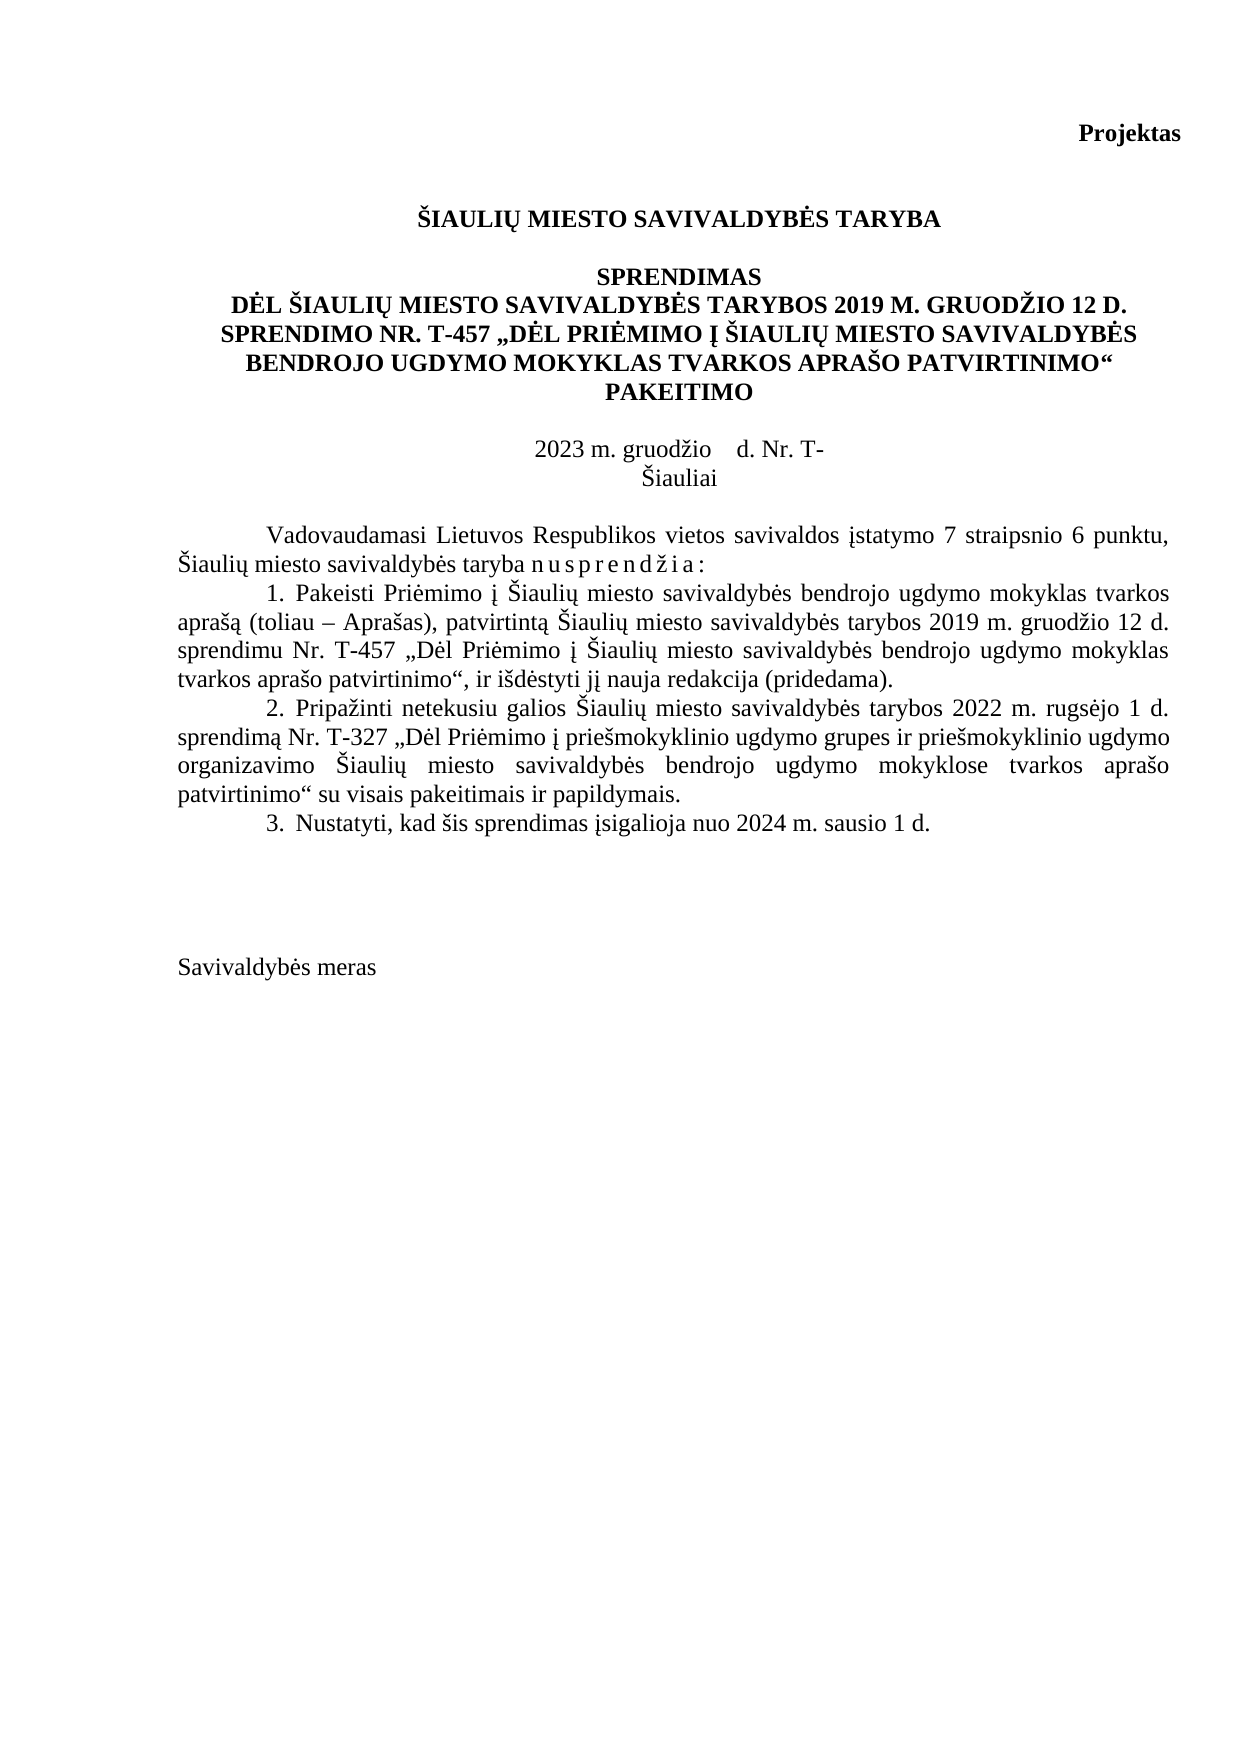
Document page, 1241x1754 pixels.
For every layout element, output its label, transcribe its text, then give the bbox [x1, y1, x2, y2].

text 2. Pripažinti netekusiu galios Šiaulių miesto savivaldybės tarybos 2022 m. rugsėjo 1 d. sprendimą Nr. T-327 „Dėl Priėmimo į priešmokyklinio ugdymo grupes ir priešmokyklinio ugdymo organizavimo Šiaulių miesto savivaldybės bendrojo ugdymo mokyklose tvarkos aprašo patvirtinimo“ su visais pakeitimais ir papildymais. [177, 693, 1170, 808]
text Šiaulių miesto savivaldybės taryba [177, 204, 1181, 233]
text 3. Nustatyti, kad šis sprendimas įsigalioja nuo 2024 m. sausio 1 d. [177, 808, 1170, 837]
text dĖL ŠIAULIŲ MIESTO SAVIVALDYBĖS TARYBOS 2019 M. GRUODŽIO 12 D. SPRENDIMO NR. T-457 „DĖL PRIĖMIMO Į ŠIAULIŲ MIESTO SAVIVALDYBĖS BENDROJO UGDYMO MOKYKLAS TVARKOS APRAŠO PATVIRTINIMO“ PAKEITIMO [177, 291, 1181, 406]
text Projektas [177, 118, 1181, 147]
text Savivaldybės meras [177, 952, 1181, 981]
text Šiauliai [177, 463, 1181, 492]
text 1. Pakeisti Priėmimo į Šiaulių miesto savivaldybės bendrojo ugdymo mokyklas tvarkos aprašą (toliau – Aprašas), patvirtintą Šiaulių miesto savivaldybės tarybos 2019 m. gruodžio 12 d. sprendimu Nr. T-457 „Dėl Priėmimo į Šiaulių miesto savivaldybės bendrojo ugdymo mokyklas tvarkos aprašo patvirtinimo“, ir išdėstyti jį nauja redakcija (pridedama). [177, 578, 1170, 693]
text Vadovaudamasi Lietuvos Respublikos vietos savivaldos įstatymo 7 straipsnio 6 punktu, Šiaulių miesto savivaldybės taryba nusprendžia: [177, 521, 1170, 578]
text SPRENDIMAS [177, 262, 1181, 291]
text 2023 m. gruodžio d. Nr. T- [177, 434, 1181, 463]
